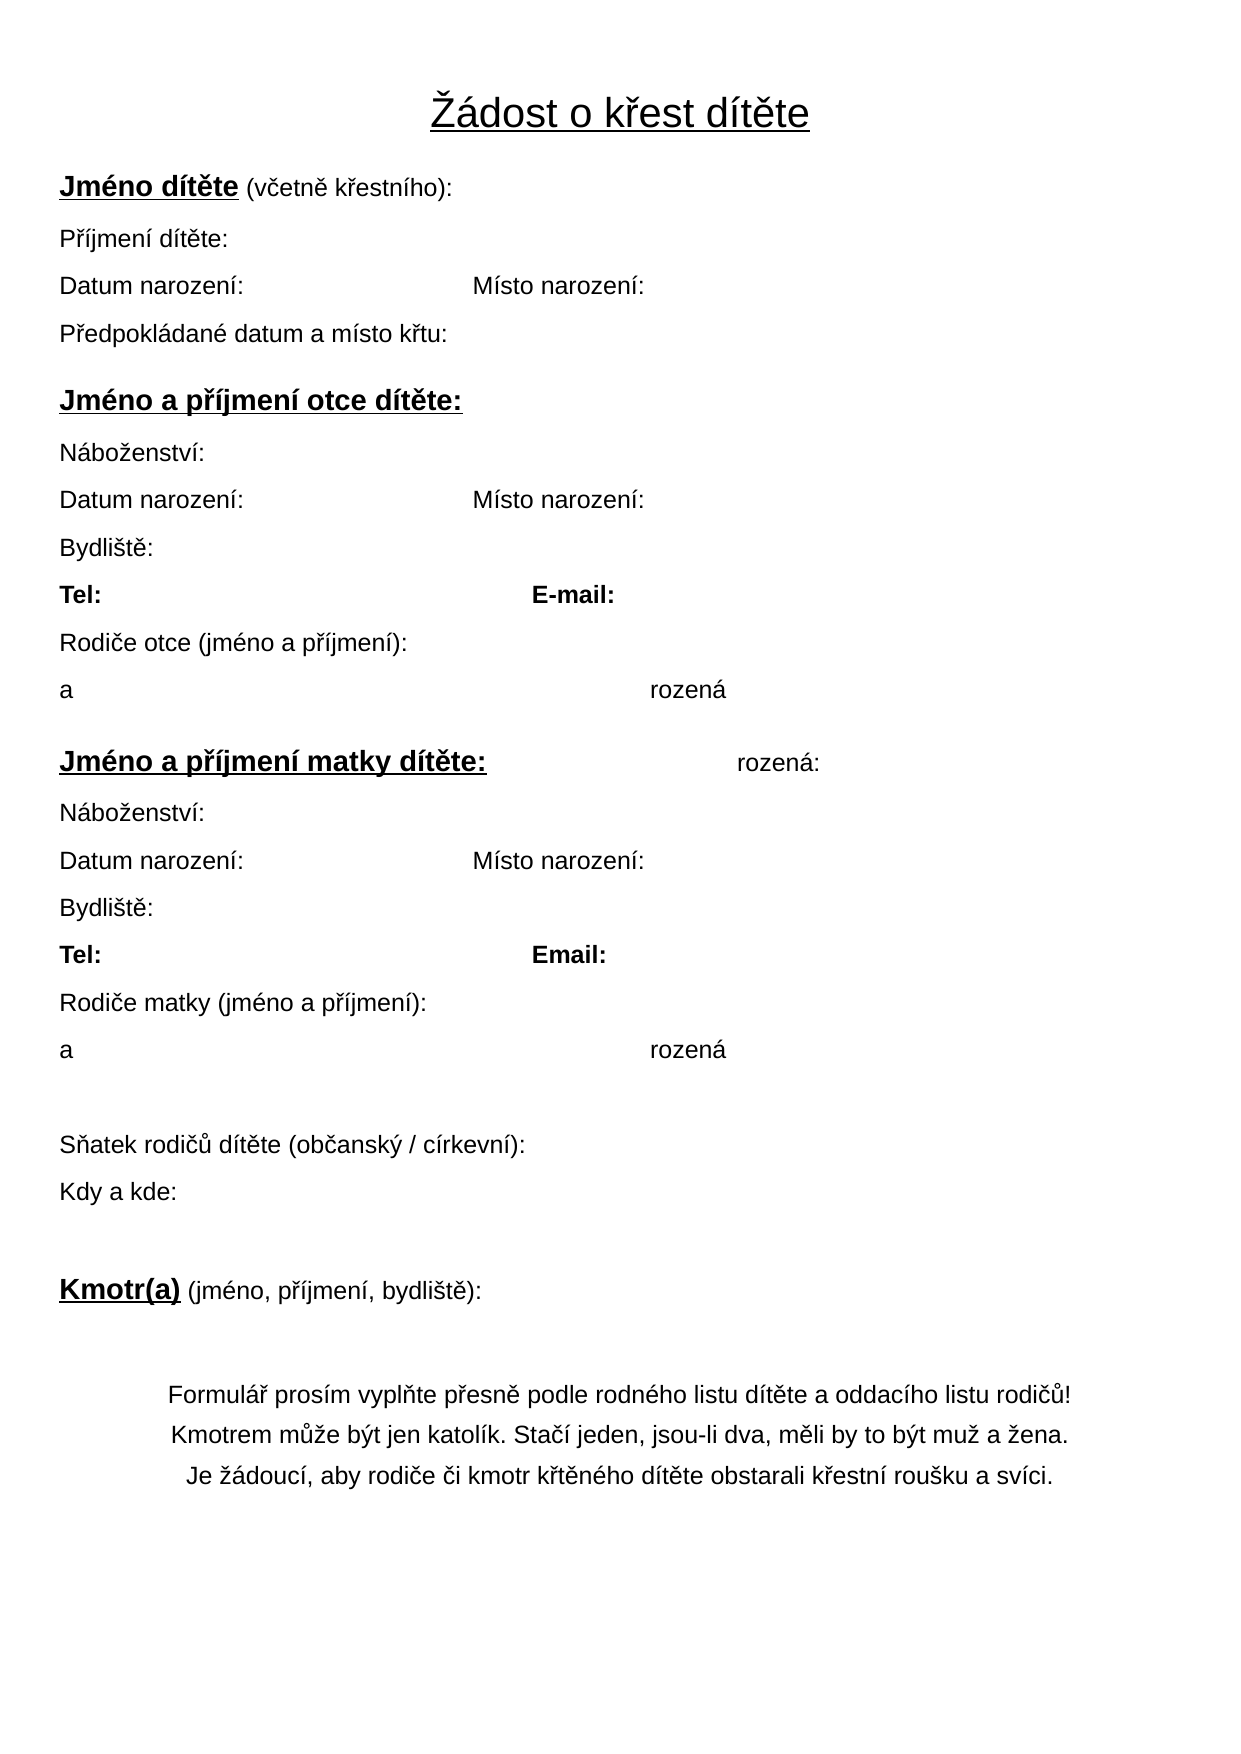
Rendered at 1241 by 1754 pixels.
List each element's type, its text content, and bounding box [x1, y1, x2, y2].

text Bydliště: [59, 893, 1181, 922]
text Formulář prosím vyplňte přesně podle rodného listu dítěte a oddacího listu rodičů! [59, 1380, 1181, 1408]
text Datum narození: Místo narození: [59, 485, 1181, 514]
text Je žádoucí, aby rodiče či kmotr křtěného dítěte obstarali křestní roušku a svíci. [59, 1461, 1181, 1489]
text a rozená [59, 675, 1181, 704]
text Náboženství: [59, 798, 1181, 827]
text Příjmení dítěte: [59, 224, 1181, 253]
text Žádost o křest dítěte [59, 88, 1181, 136]
text Náboženství: [59, 438, 1181, 467]
text Kmotrem může být jen katolík. Stačí jeden, jsou-li dva, měli by to být muž a žena. [59, 1420, 1181, 1449]
text Jméno dítěte (včetně křestního): [59, 169, 1181, 203]
text Sňatek rodičů dítěte (občanský / církevní): [59, 1130, 1181, 1159]
text Kdy a kde: [59, 1177, 1181, 1206]
text Tel: E-mail: [59, 580, 1181, 609]
text Jméno a příjmení matky dítěte: rozená: [59, 744, 1181, 777]
text Rodiče otce (jméno a příjmení): [59, 627, 1181, 656]
text Rodiče matky (jméno a příjmení): [59, 988, 1181, 1017]
text Tel: Email: [59, 941, 1181, 969]
text Bydliště: [59, 533, 1181, 562]
text Jméno a příjmení otce dítěte: [59, 383, 1181, 417]
text Kmotr(a) (jméno, příjmení, bydliště): [59, 1272, 1181, 1306]
text Předpokládané datum a místo křtu: [59, 319, 1181, 347]
text Datum narození: Místo narození: [59, 271, 1181, 300]
text Datum narození: Místo narození: [59, 846, 1181, 874]
text a rozená [59, 1035, 1181, 1064]
